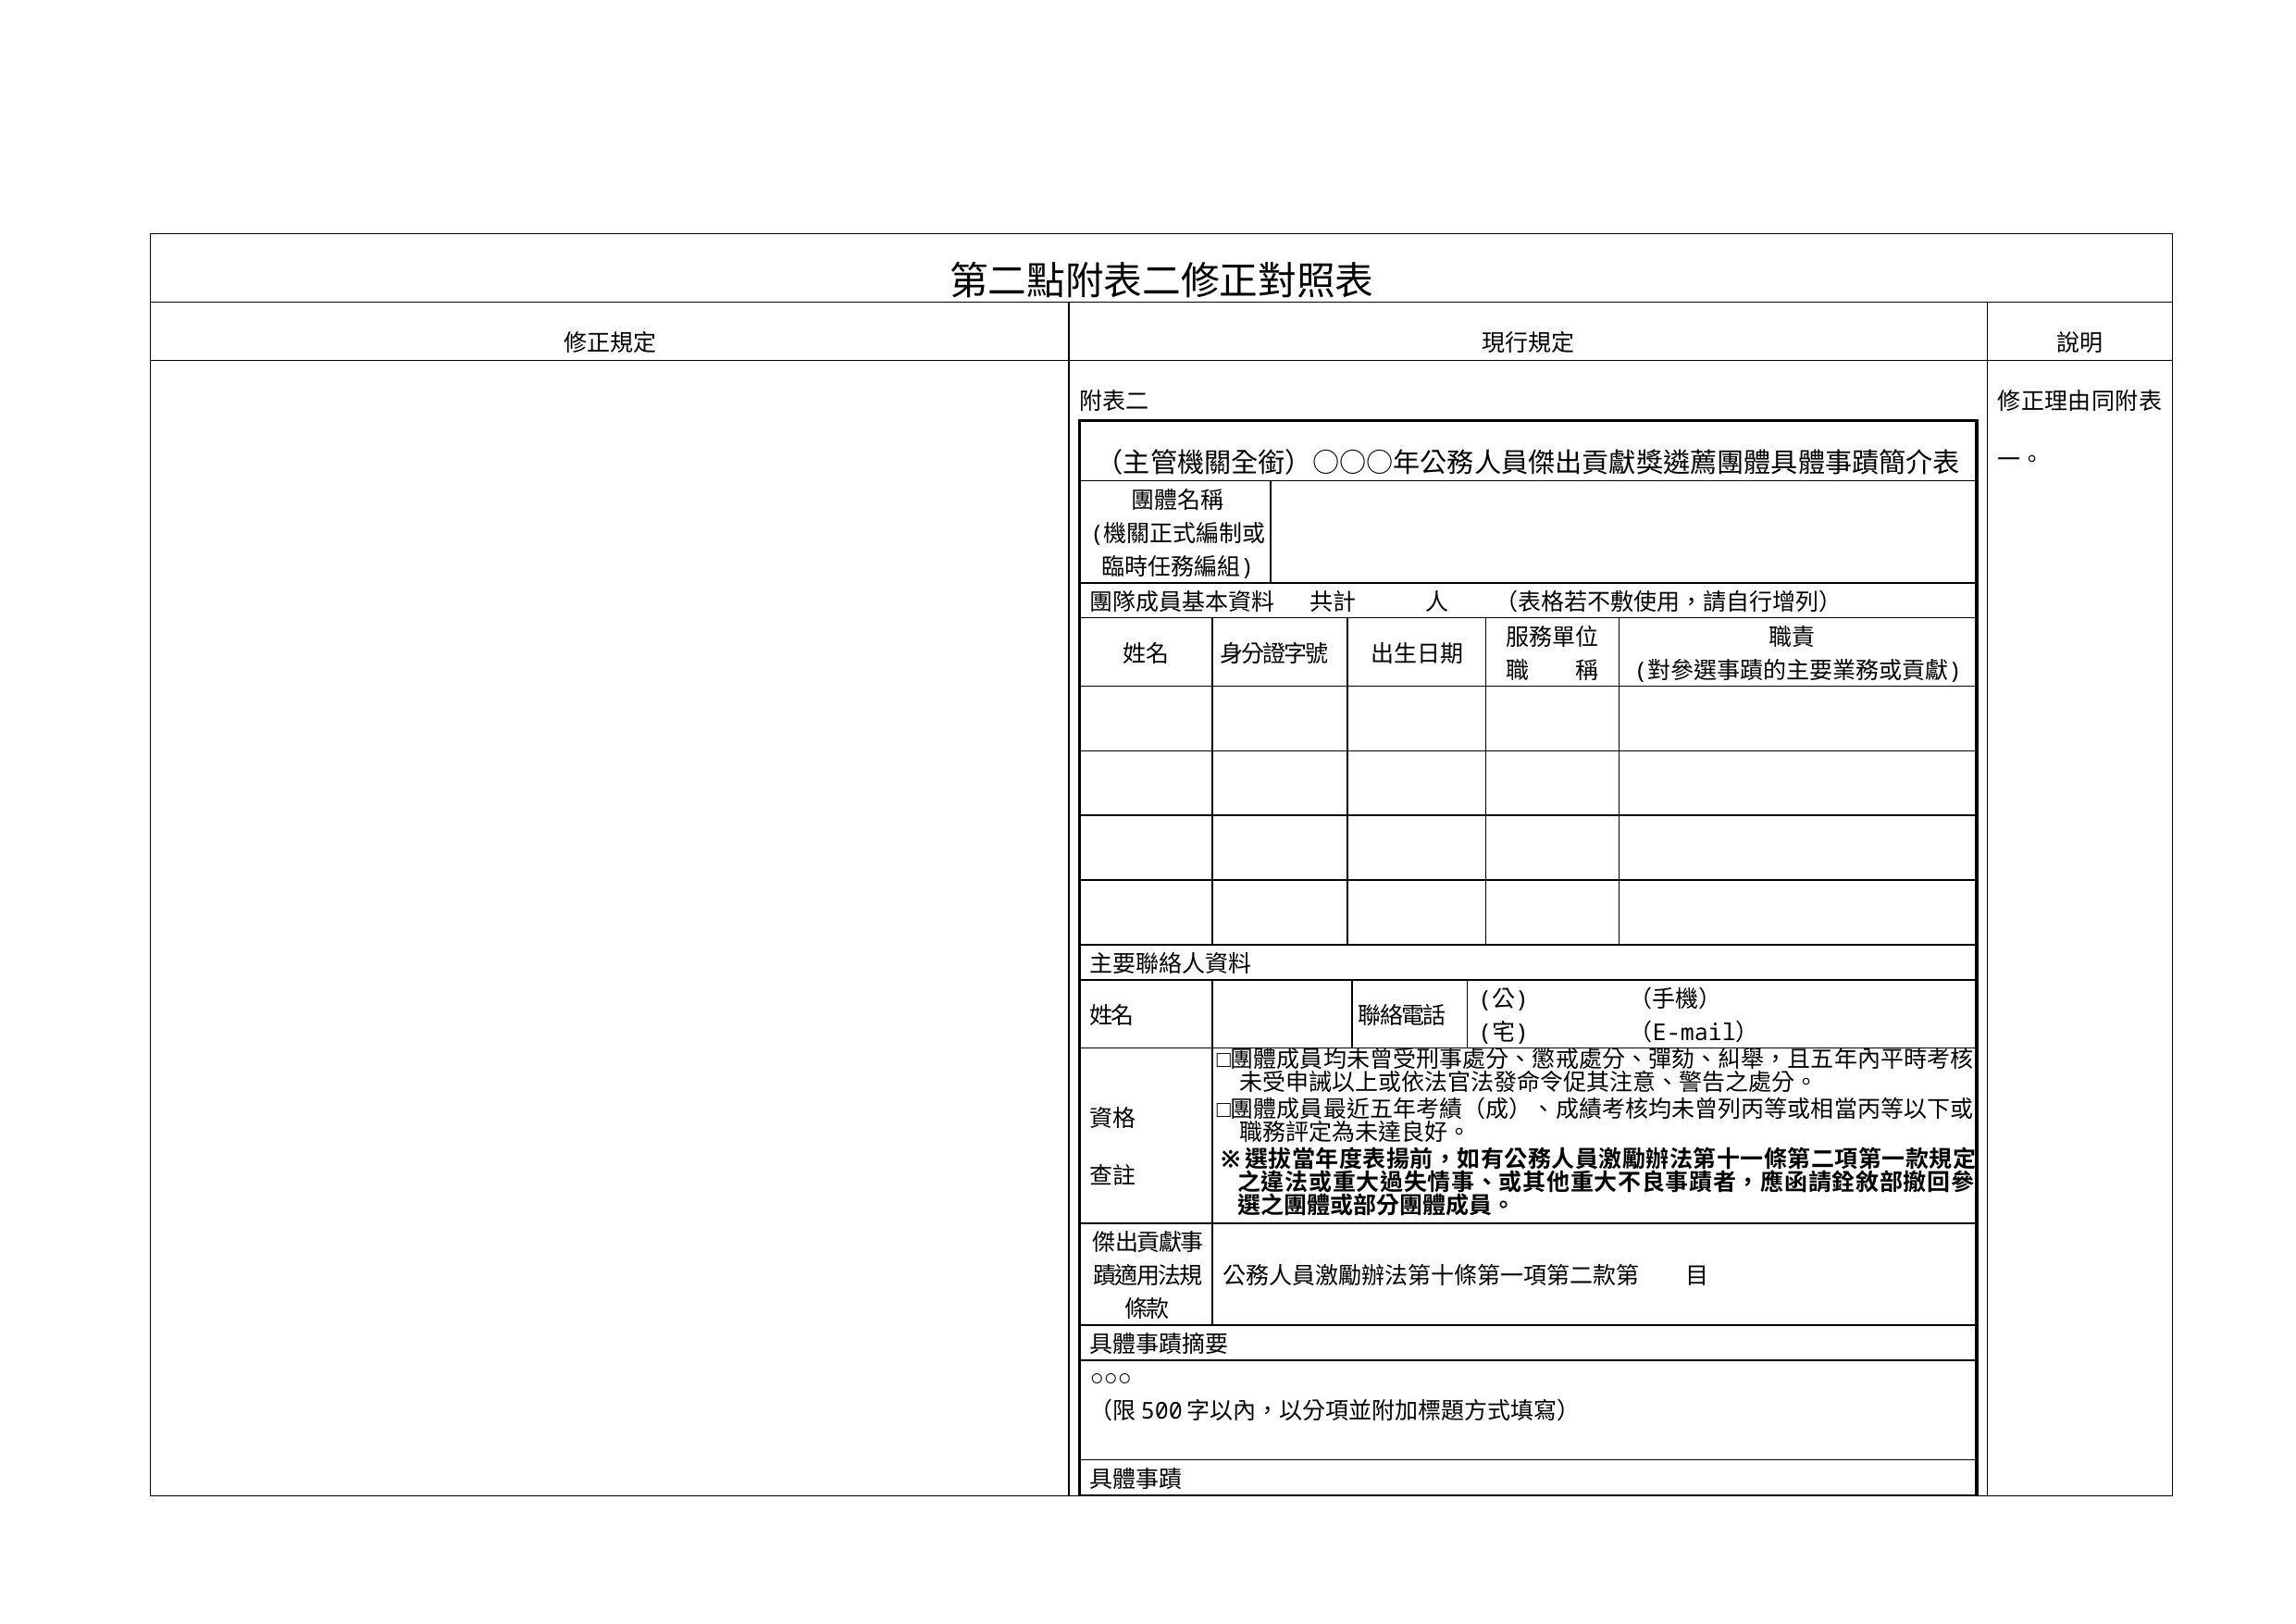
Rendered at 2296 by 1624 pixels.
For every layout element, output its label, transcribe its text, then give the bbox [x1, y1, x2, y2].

table_cell [1081, 816, 1211, 879]
table_cell 說明 [1988, 303, 2172, 360]
table_cell [151, 361, 1068, 1495]
table_cell 團隊成員基本資料 共計 人 （表格若不敷使用，請自行增列） [1081, 584, 1975, 617]
table_cell 主要聯絡人資料 [1081, 946, 1975, 979]
table_header （主管機關全銜）○○○年公務人員傑出貢獻獎遴薦團體具體事蹟簡介表 [1081, 422, 1975, 479]
table_cell 現行規定 [1070, 303, 1987, 360]
table_cell 傑出貢獻事蹟適用法規條款 [1081, 1224, 1211, 1324]
table_cell 團體名稱 (機關正式編制或臨時任務編組) [1081, 481, 1270, 582]
table_cell 修正理由同附表一。 [1988, 361, 2172, 1495]
table_cell 具體事蹟 [1081, 1460, 1975, 1494]
table_cell [1620, 816, 1975, 879]
table_cell [1213, 751, 1347, 814]
table_cell [1272, 481, 1975, 582]
table_cell 姓名 [1081, 981, 1211, 1048]
table_cell （手機） （E-mail） [1619, 981, 1975, 1048]
table_cell 聯絡電話 [1353, 981, 1467, 1048]
table_cell [1620, 687, 1975, 750]
table_cell [1213, 881, 1347, 944]
table_cell □團體成員均未曾受刑事處分、懲戒處分、彈劾、糾舉，且五年內平時考核未受申誡以上或依法官法發命令促其注意、警告之處分。 □團體成員最近五年考績（成）、成績考核均未曾列丙等或相當丙等以下或職務評定為未達良好。 ※選拔當年度表揚前，如有公務人員激勵辦法第十一條第二項第一款規定之違法或重大過失情事、或其他重大不良事蹟者，應函請銓敘部撤回參選之團體或部分團體成員。 [1213, 1048, 1975, 1222]
table_cell [1486, 881, 1619, 944]
table_cell [1348, 751, 1485, 814]
table_cell 服務單位 職 稱 [1486, 618, 1619, 686]
table_cell (公) (宅) [1468, 981, 1619, 1048]
table_cell [1486, 687, 1619, 750]
table_cell 出生日期 [1348, 618, 1485, 686]
table_cell 身分證字號 [1213, 618, 1347, 686]
table_cell [1486, 816, 1619, 879]
table_cell [1620, 751, 1975, 814]
table_cell 附表二 [1070, 361, 1987, 1495]
table_cell 修正規定 [151, 303, 1068, 360]
table_cell 具體事蹟摘要 [1081, 1326, 1975, 1359]
table_cell 職責 (對參選事蹟的主要業務或貢獻) [1620, 618, 1975, 686]
table_cell [1213, 687, 1347, 750]
table_cell 公務人員激勵辦法第十條第一項第二款第 目 [1213, 1224, 1975, 1324]
table_cell 資格 查註 [1081, 1048, 1211, 1222]
table_cell [1348, 881, 1485, 944]
table_cell [1213, 981, 1351, 1048]
table_cell [1081, 687, 1211, 750]
table_cell [1081, 881, 1211, 944]
table_header 第二點附表二修正對照表 [151, 234, 2172, 302]
table_cell [1348, 687, 1485, 750]
table_cell [1620, 881, 1975, 944]
table_cell [1486, 751, 1619, 814]
table_cell ○○○ （限500字以內，以分項並附加標題方式填寫） [1081, 1361, 1975, 1459]
table_cell 姓名 [1081, 618, 1211, 686]
table_cell [1081, 751, 1211, 814]
table_cell [1348, 816, 1485, 879]
table_cell [1213, 816, 1347, 879]
